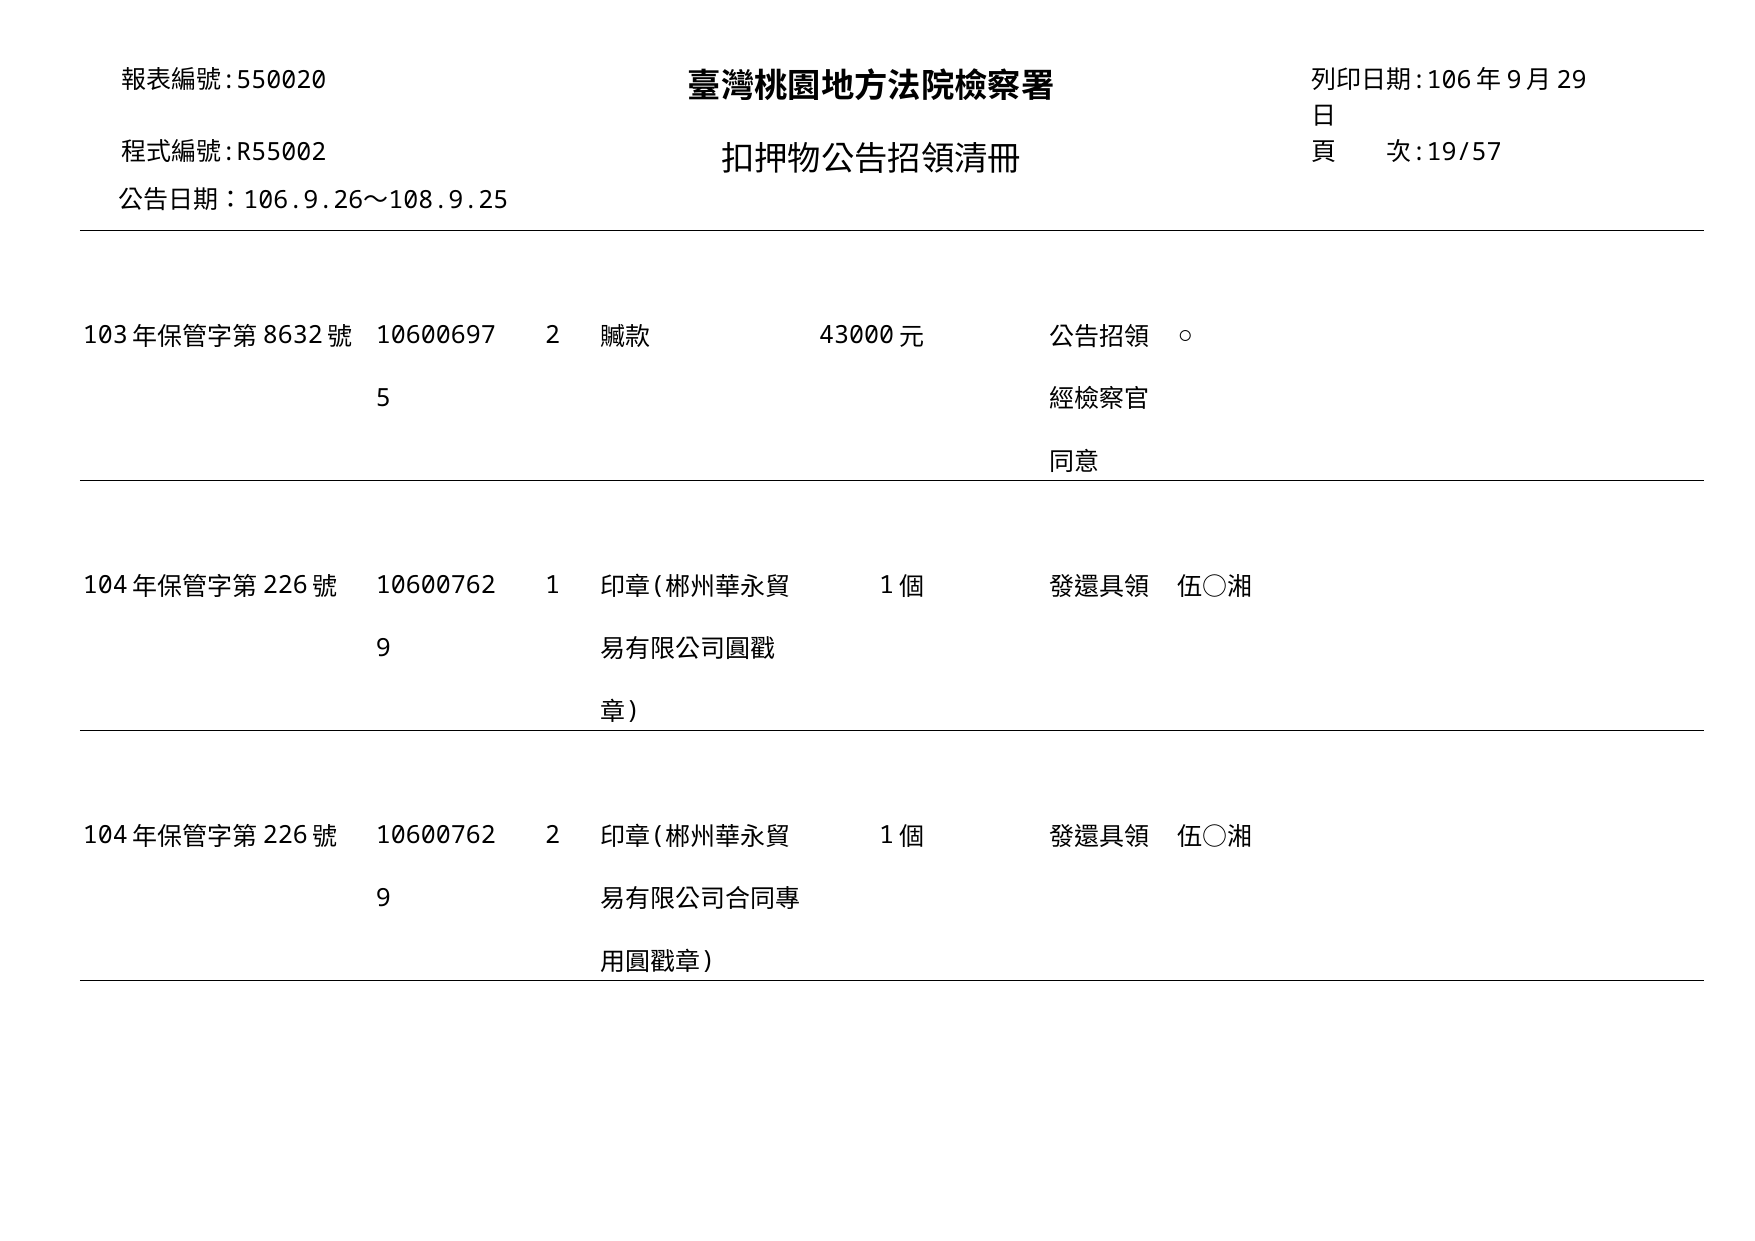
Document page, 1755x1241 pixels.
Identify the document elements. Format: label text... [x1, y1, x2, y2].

table_cell [927, 231, 1046, 480]
table_cell 公告招領經檢察官同意 [1046, 231, 1175, 480]
table_cell 43000元 [808, 231, 927, 480]
table_cell 印章(郴州華永貿易有限公司合同專用圓戳章) [597, 731, 807, 980]
table_cell 106007629 [373, 481, 507, 730]
table_cell 1個 [808, 731, 927, 980]
table_cell [1575, 481, 1704, 730]
table_cell 發還具領 [1046, 731, 1175, 980]
table_cell 發還具領 [1046, 481, 1175, 730]
table_cell 104年保管字第226號 [80, 731, 373, 980]
table_cell [1575, 731, 1704, 980]
table_cell ○ [1175, 231, 1317, 480]
table_cell 印章(郴州華永貿易有限公司圓戳章) [597, 481, 807, 730]
table_cell [1317, 231, 1575, 480]
table_cell 104年保管字第226號 [80, 481, 373, 730]
table_cell 1個 [808, 481, 927, 730]
table_cell 103年保管字第8632號 [80, 231, 373, 480]
table_cell 2 [507, 231, 597, 480]
table_cell [1317, 731, 1575, 980]
table_cell 2 [507, 731, 597, 980]
table_cell 贓款 [597, 231, 807, 480]
table_cell 伍○湘 [1175, 731, 1317, 980]
table_cell [927, 481, 1046, 730]
table_cell 1 [507, 481, 597, 730]
table_cell [1317, 481, 1575, 730]
table_cell 伍○湘 [1175, 481, 1317, 730]
table_cell 106007629 [373, 731, 507, 980]
table_cell [927, 731, 1046, 980]
table_cell [1575, 231, 1704, 480]
table_cell 106006975 [373, 231, 507, 480]
